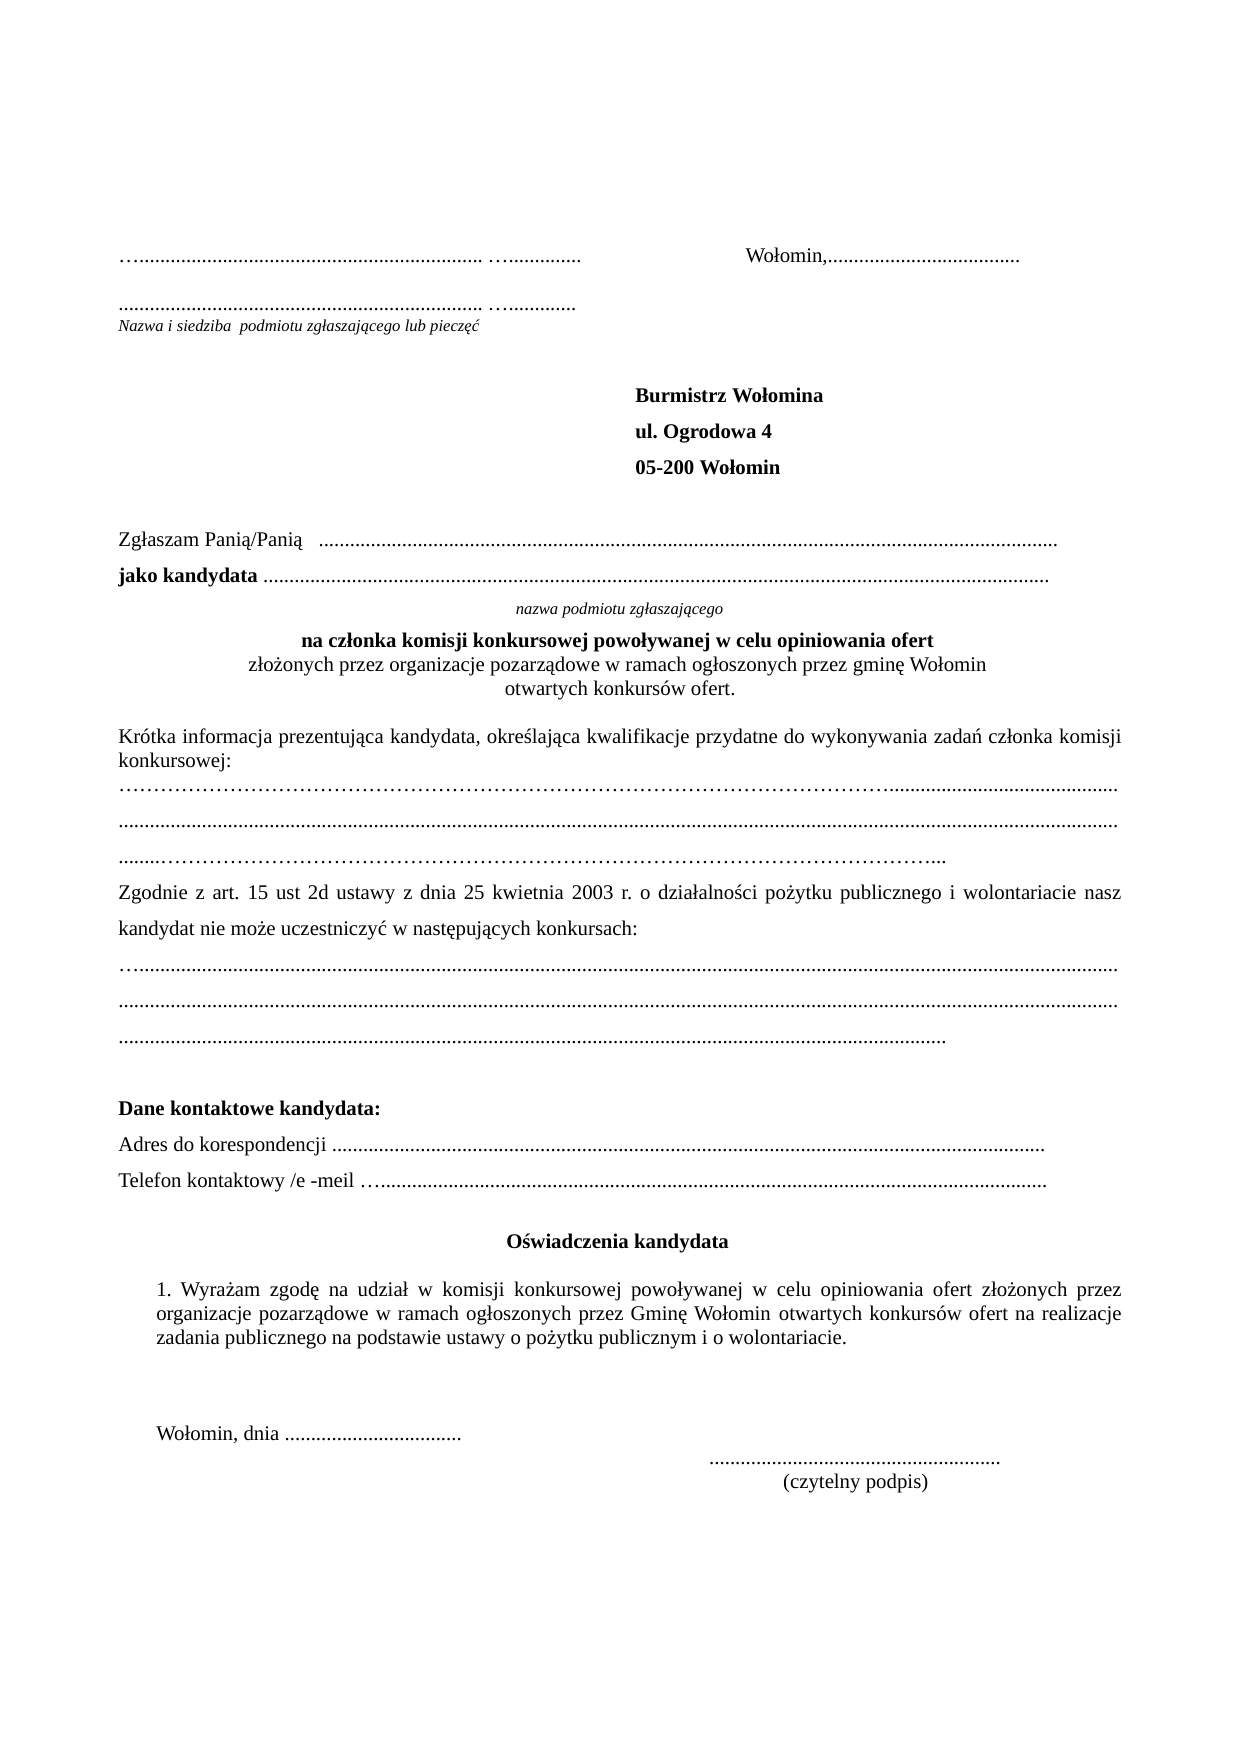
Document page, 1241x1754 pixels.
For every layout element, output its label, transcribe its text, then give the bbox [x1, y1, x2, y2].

text jako kandydata ....................................................................................................................................................... [118, 563, 1122, 587]
text Krótka informacja prezentująca kandydata, określająca kwalifikacje przydatne do wykonywania zadań członka komisji konkursowej: [118, 724, 1122, 772]
text 1. Wyrażam zgodę na udział w komisji konkursowej powoływanej w celu opiniowania ofert złożonych przez organizacje pozarządowe w ramach ogłoszonych przez Gminę Wołomin otwartych konkursów ofert na realizacje zadania publicznego na podstawie ustawy o pożytku publicznym i o wolontariacie. [156, 1277, 1122, 1349]
text Oświadczenia kandydata [118, 1228, 1122, 1253]
text ........................................................ [118, 1445, 1122, 1469]
text Telefon kontaktowy /e -meil …................................................................................................................................ [118, 1168, 1122, 1192]
text ….................................................................. ….............. Wołomin,..................................... [118, 243, 1122, 267]
text (czytelny podpis) [118, 1469, 1122, 1493]
text 05-200 Wołomin [118, 455, 1122, 479]
text Nazwa i siedziba podmiotu zgłaszającego lub pieczęć [118, 315, 1122, 334]
text na członka komisji konkursowej powoływanej w celu opiniowania ofert [118, 628, 1122, 652]
text ul. Ogrodowa 4 [118, 419, 1122, 443]
text ...................................................................... …............. [118, 291, 1122, 315]
text Burmistrz Wołomina [118, 383, 1122, 407]
text …………………………………………………………………………………………………....................................................................................................................................................................................................................................................…………………………………………………………………………………………………... [118, 772, 1122, 868]
text Zgodnie z art. 15 ust 2d ustawy z dnia 25 kwietnia 2003 r. o działalności pożytku publicznego i wolontariacie nasz kandydat nie może uczestniczyć w następujących konkursach: [118, 880, 1122, 940]
text Zgłaszam Panią/Panią .............................................................................................................................................. [118, 527, 1122, 551]
text Dane kontaktowe kandydata: [118, 1096, 1122, 1120]
text otwartych konkursów ofert. [118, 676, 1122, 700]
text …........................................................................................................................................................................................................................................................................................................................................................................................................................................................................................................................................................... [118, 952, 1122, 1048]
text Adres do korespondencji ......................................................................................................................................... [118, 1132, 1122, 1156]
text nazwa podmiotu zgłaszającego [118, 599, 1122, 618]
text Wołomin, dnia .................................. [118, 1421, 1122, 1445]
text złożonych przez organizacje pozarządowe w ramach ogłoszonych przez gminę Wołomin [118, 652, 1122, 676]
